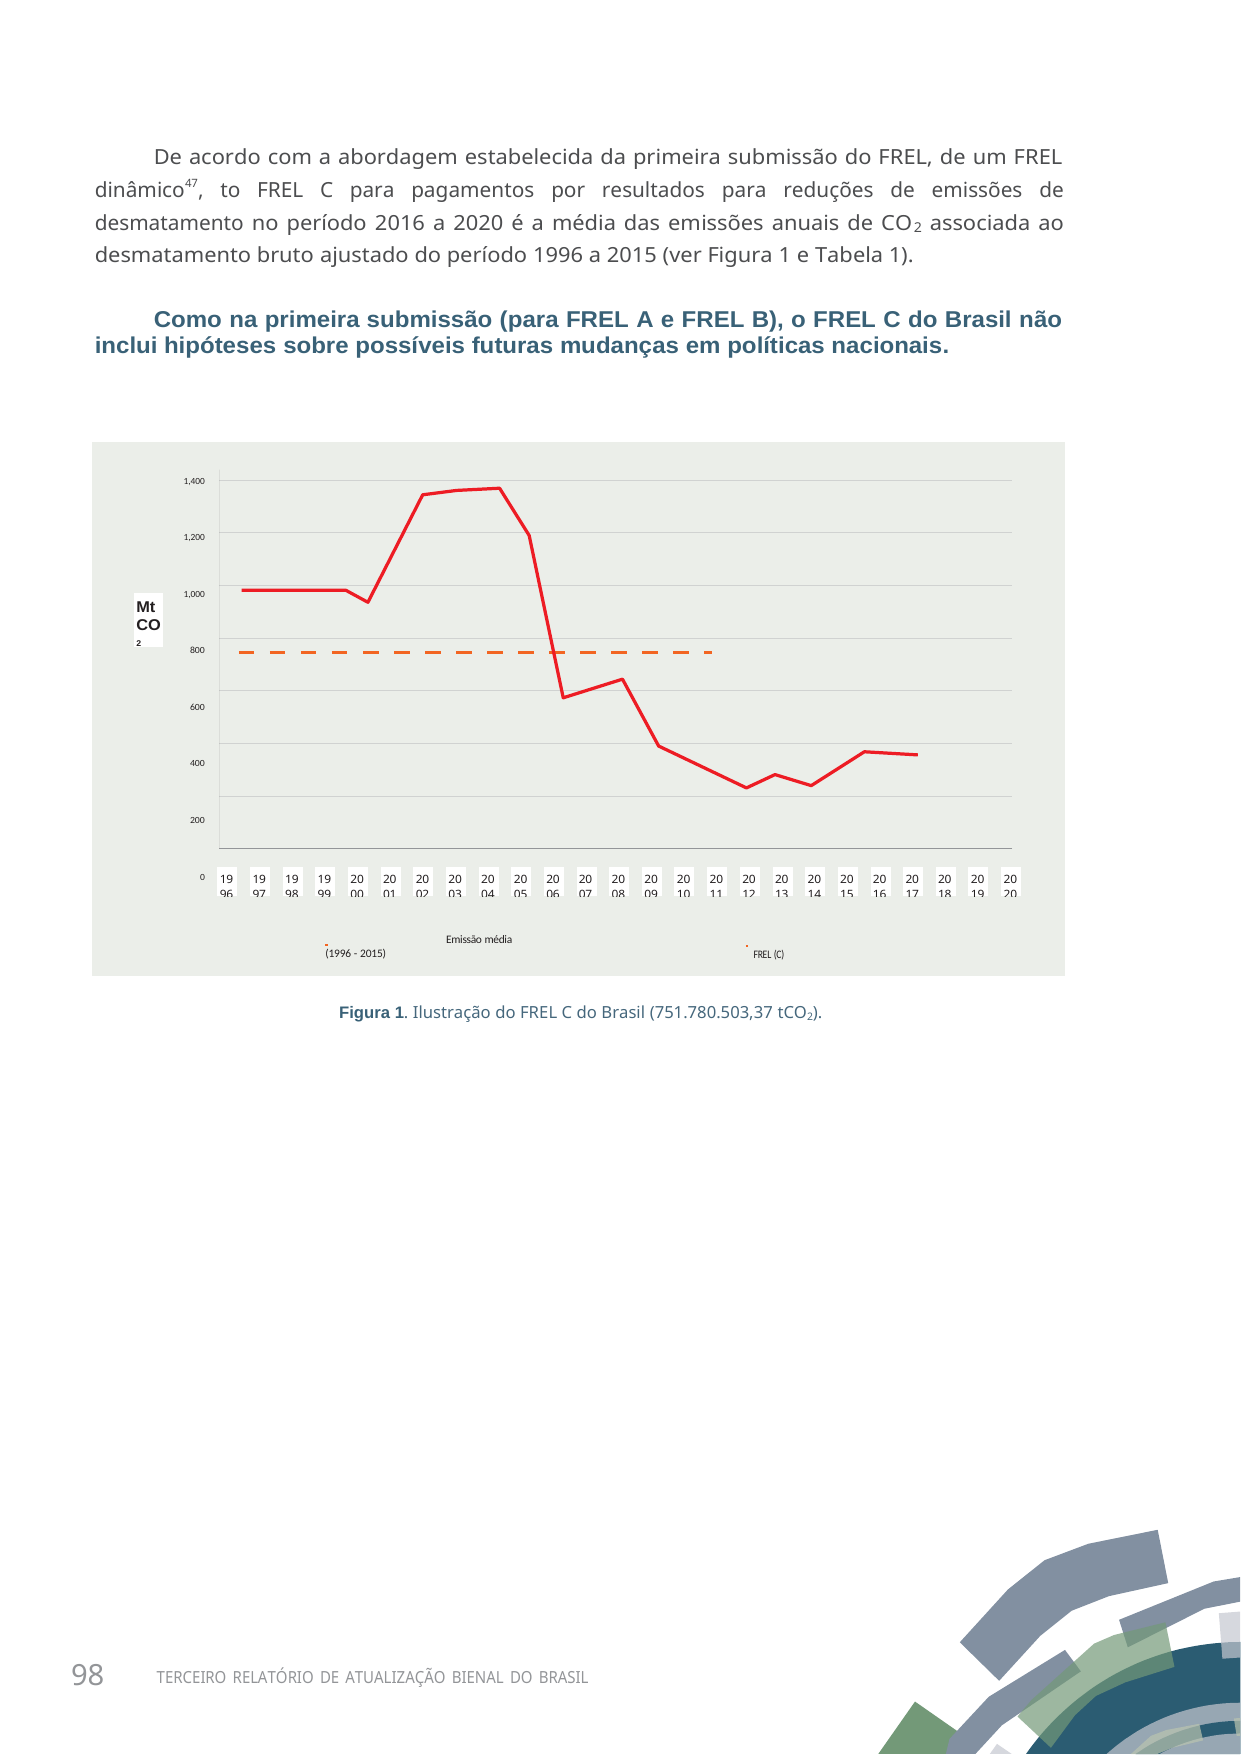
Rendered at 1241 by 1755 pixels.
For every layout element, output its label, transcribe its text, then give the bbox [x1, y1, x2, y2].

text 2014 [807, 871, 825, 896]
text 2016 [873, 871, 891, 896]
text Figura 1. Ilustração do FREL C do Brasil (751.780.503,37 tCO2). [339, 1001, 1191, 1023]
text 2018 [938, 871, 956, 896]
subtitle Como na primeira submissão (para FREL A e FREL B), o FREL C do Brasil não inclui hipóteses sobre possíveis futuras mudanças em políticas nacionais. [94, 306, 1064, 359]
text 2003 [448, 871, 466, 896]
text 2009 [644, 871, 662, 896]
text 2002 [416, 871, 433, 896]
text 2007 [579, 871, 597, 896]
text 1996 [219, 871, 237, 896]
text 2010 [677, 871, 694, 896]
text 1999 [317, 871, 335, 896]
text 2005 [513, 871, 531, 896]
text 2020 [1003, 871, 1021, 896]
text 2015 [840, 871, 858, 896]
text 2008 [611, 871, 629, 896]
text 2012 [742, 871, 760, 896]
text De acordo com a abordagem estabelecida da primeira submissão do FREL, de um FREL dinâmico47, to FREL C para pagamentos por resultados para reduções de emissões de desmatamento no período 2016 a 2020 é a média das emissões anuais de CO2 associada ao desmatamento bruto ajustado do período 1996 a 2015 (ver Figura 1 e Tabela 1). [94, 142, 1064, 269]
text 2001 [383, 871, 401, 896]
text 1997 [252, 871, 270, 896]
text 2000 [350, 871, 368, 896]
text 2006 [546, 871, 564, 896]
text MtCO2 [136, 598, 163, 647]
text 2017 [905, 871, 923, 896]
text 2013 [775, 871, 793, 896]
text 2004 [481, 871, 499, 896]
text 1998 [285, 871, 303, 896]
text 2011 [709, 871, 727, 896]
text 2019 [971, 871, 988, 896]
